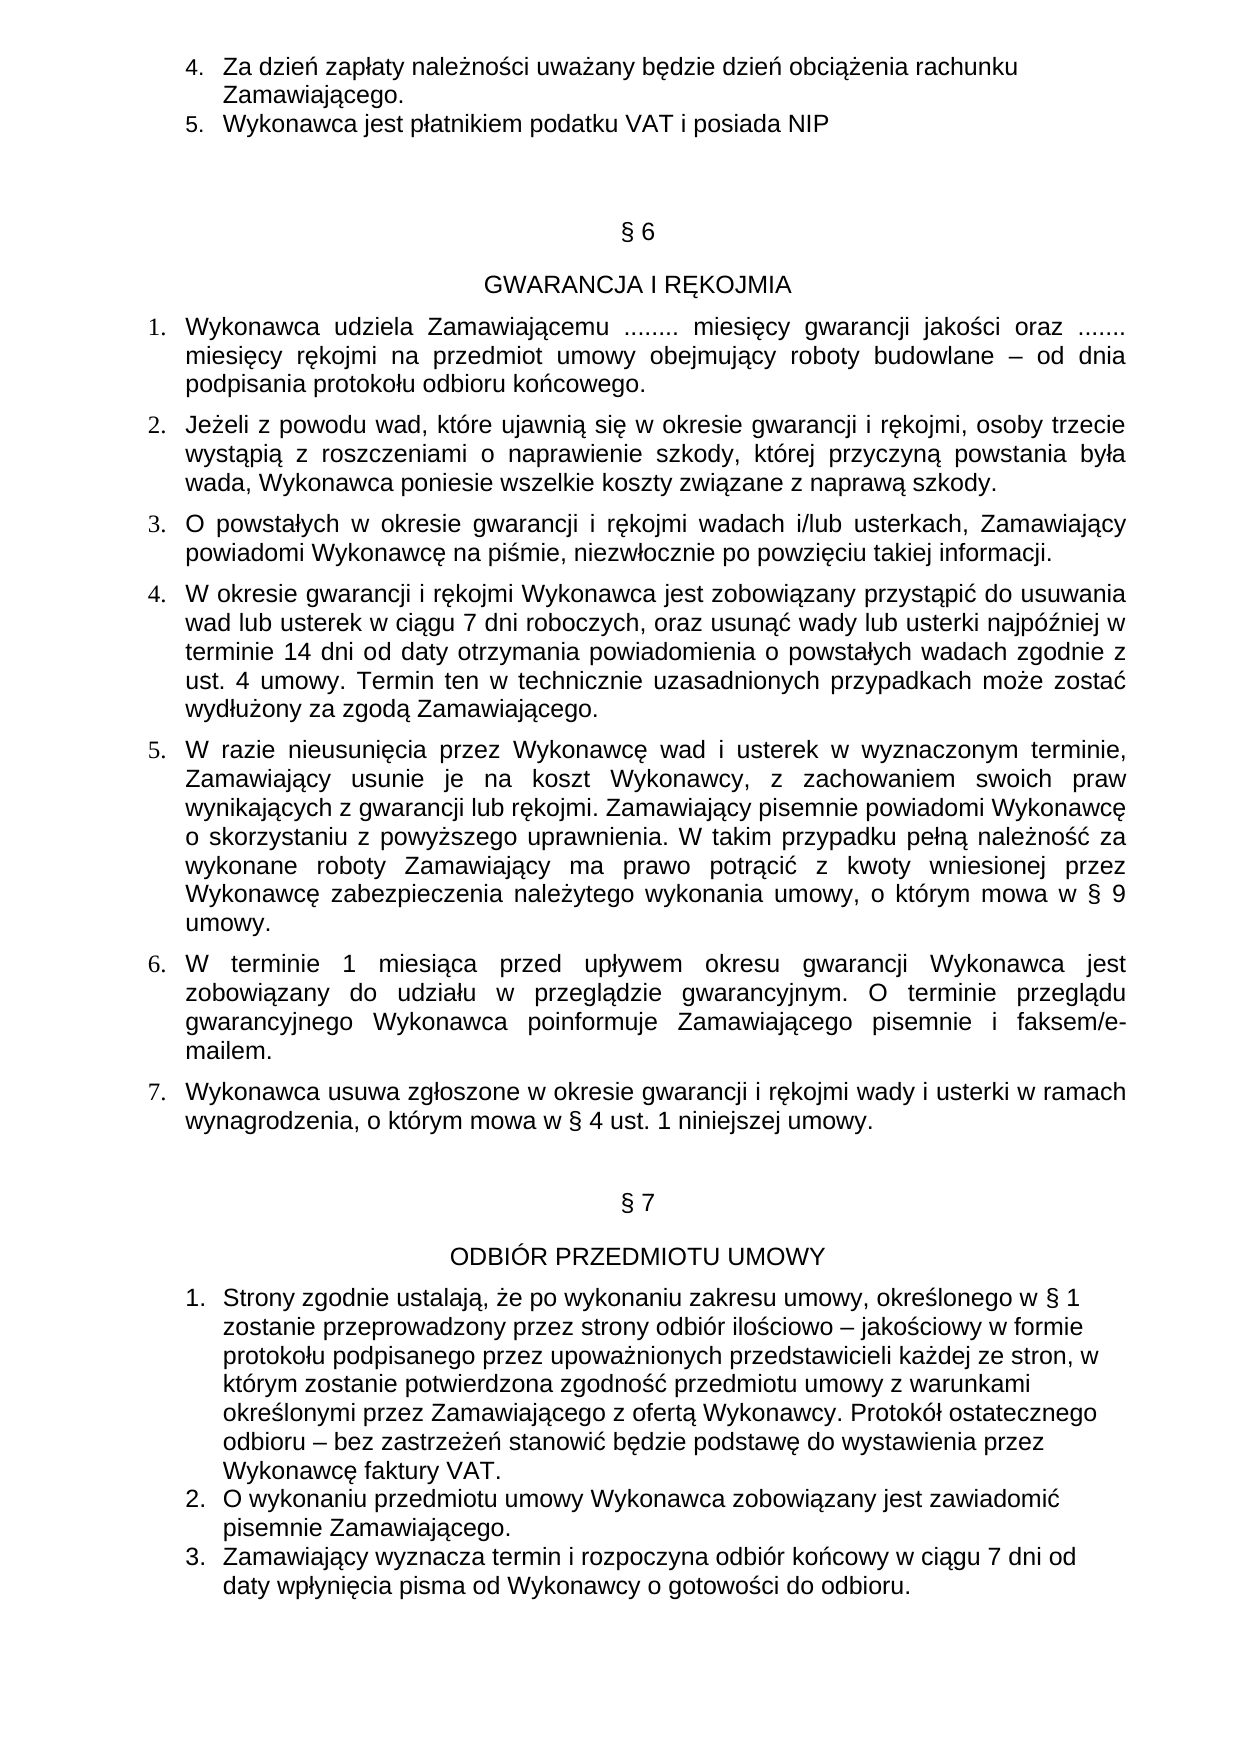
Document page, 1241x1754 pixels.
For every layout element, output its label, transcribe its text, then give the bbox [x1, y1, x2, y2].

subtitle § 6 [148, 217, 1128, 246]
list Za dzień zapłaty należności uważany będzie dzień obciążenia rachunku Zamawiającego. [185, 52, 1128, 109]
list Strony zgodnie ustalają, że po wykonaniu zakresu umowy, określonego w § 1 zostanie przeprowadzony przez strony odbiór ilościowo – jakościowy w formie protokołu podpisanego przez upoważnionych przedstawicieli każdej ze stron, w którym zostanie potwierdzona zgodność przedmiotu umowy z warunkami określonymi przez Zamawiającego z ofertą Wykonawcy. Protokół ostatecznego odbioru – bez zastrzeżeń stanowić będzie podstawę do wystawienia przez Wykonawcę faktury VAT. [185, 1283, 1128, 1484]
list Zamawiający wyznacza termin i rozpoczyna odbiór końcowy w ciągu 7 dni od daty wpłynięcia pisma od Wykonawcy o gotowości do odbioru. [185, 1542, 1128, 1599]
subtitle GWARANCJA I RĘKOJMIA [148, 271, 1128, 299]
list Jeżeli z powodu wad, które ujawnią się w okresie gwarancji i rękojmi, osoby trzecie wystąpią z roszczeniami o naprawienie szkody, której przyczyną powstania była wada, Wykonawca poniesie wszelkie koszty związane z naprawą szkody. [148, 411, 1128, 497]
subtitle ODBIÓR PRZEDMIOTU UMOWY [148, 1242, 1128, 1271]
list W razie nieusunięcia przez Wykonawcę wad i usterek w wyznaczonym terminie, Zamawiający usunie je na koszt Wykonawcy, z zachowaniem swoich praw wynikających z gwarancji lub rękojmi. Zamawiający pisemnie powiadomi Wykonawcę o skorzystaniu z powyższego uprawnienia. W takim przypadku pełną należność za wykonane roboty Zamawiający ma prawo potrącić z kwoty wniesionej przez Wykonawcę zabezpieczenia należytego wykonania umowy, o którym mowa w § 9 umowy. [148, 736, 1128, 937]
list Wykonawca jest płatnikiem podatku VAT i posiada NIP [185, 109, 1128, 138]
list W terminie 1 miesiąca przed upływem okresu gwarancji Wykonawca jest zobowiązany do udziału w przeglądzie gwarancyjnym. O terminie przeglądu gwarancyjnego Wykonawca poinformuje Zamawiającego pisemnie i faksem/e-mailem. [148, 949, 1128, 1064]
list Wykonawca udziela Zamawiającemu ........ miesięcy gwarancji jakości oraz ....... miesięcy rękojmi na przedmiot umowy obejmujący roboty budowlane – od dnia podpisania protokołu odbioru końcowego. [148, 312, 1128, 398]
list O wykonaniu przedmiotu umowy Wykonawca zobowiązany jest zawiadomić pisemnie Zamawiającego. [185, 1484, 1128, 1542]
list O powstałych w okresie gwarancji i rękojmi wadach i/lub usterkach, Zamawiający powiadomi Wykonawcę na piśmie, niezwłocznie po powzięciu takiej informacji. [148, 509, 1128, 567]
list Wykonawca usuwa zgłoszone w okresie gwarancji i rękojmi wady i usterki w ramach wynagrodzenia, o którym mowa w § 4 ust. 1 niniejszej umowy. [148, 1077, 1128, 1134]
list W okresie gwarancji i rękojmi Wykonawca jest zobowiązany przystąpić do usuwania wad lub usterek w ciągu 7 dni roboczych, oraz usunąć wady lub usterki najpóźniej w terminie 14 dni od daty otrzymania powiadomienia o powstałych wadach zgodnie z ust. 4 umowy. Termin ten w technicznie uzasadnionych przypadkach może zostać wydłużony za zgodą Zamawiającego. [148, 579, 1128, 723]
subtitle § 7 [148, 1188, 1128, 1217]
